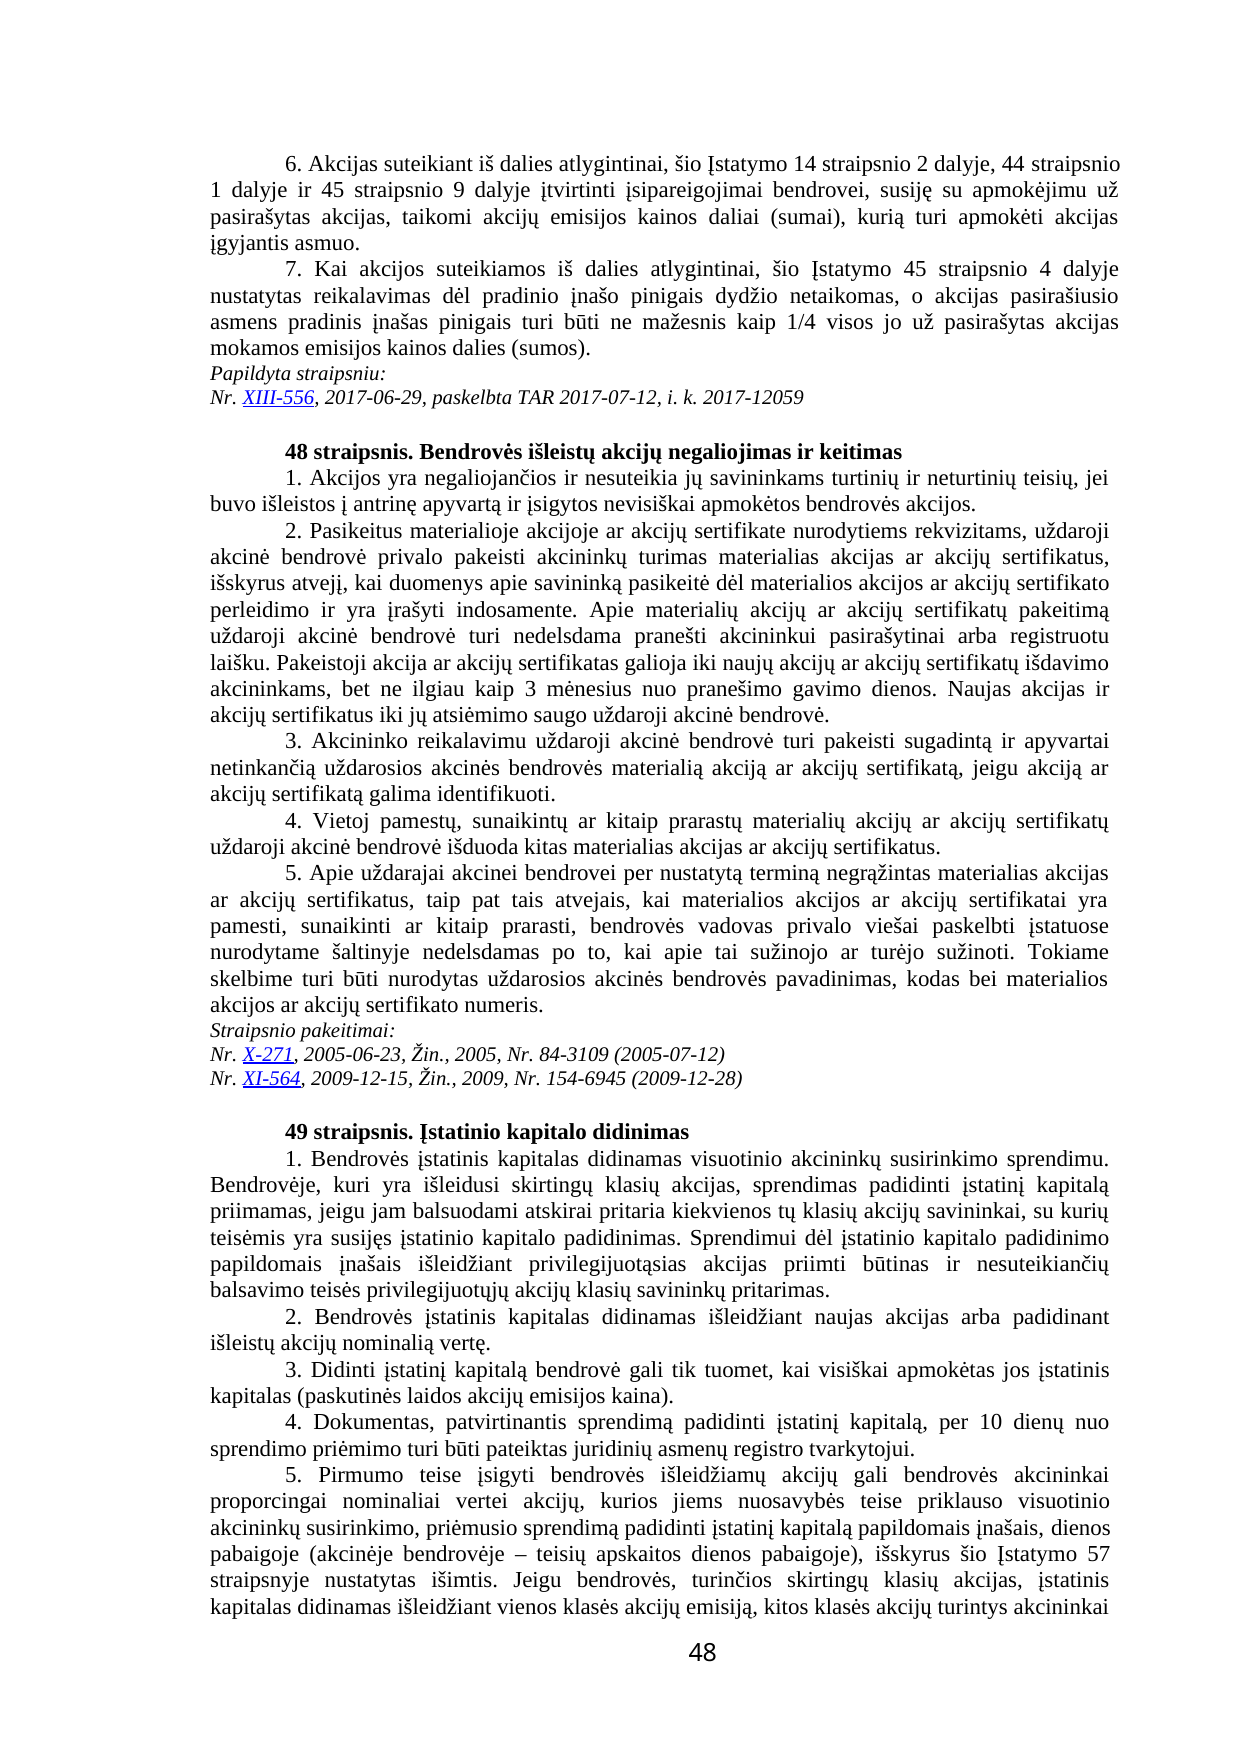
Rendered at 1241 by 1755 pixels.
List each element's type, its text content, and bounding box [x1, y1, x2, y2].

text 5. Apie uždarajai akcinei bendrovei per nustatytą terminą negrąžintas materialias akcijas ar akcijų sertifikatus, taip pat tais atvejais, kai materialios akcijos ar akcijų sertifikatai yra pamesti, sunaikinti ar kitaip prarasti, bendrovės vadovas privalo viešai paskelbti įstatuose nurodytame šaltinyje nedelsdamas po to, kai apie tai sužinojo ar turėjo sužinoti. Tokiame skelbime turi būti nurodytas uždarosios akcinės bendrovės pavadinimas, kodas bei materialios akcijos ar akcijų sertifikato numeris. [210, 859, 1110, 1017]
text 1. Bendrovės įstatinis kapitalas didinamas visuotinio akcininkų susirinkimo sprendimu. Bendrovėje, kuri yra išleidusi skirtingų klasių akcijas, sprendimas padidinti įstatinį kapitalą priimamas, jeigu jam balsuodami atskirai pritaria kiekvienos tų klasių akcijų savininkai, su kurių teisėmis yra susijęs įstatinio kapitalo padidinimas. Sprendimui dėl įstatinio kapitalo padidinimo papildomais įnašais išleidžiant privilegijuotąsias akcijas priimti būtinas ir nesuteikiančių balsavimo teisės privilegijuotųjų akcijų klasių savininkų pritarimas. [210, 1145, 1111, 1303]
text 5. Pirmumo teise įsigyti bendrovės išleidžiamų akcijų gali bendrovės akcininkai proporcingai nominaliai vertei akcijų, kurios jiems nuosavybės teise priklauso visuotinio akcininkų susirinkimo, priėmusio sprendimą padidinti įstatinį kapitalą papildomais įnašais, dienos pabaigoje (akcinėje bendrovėje – teisių apskaitos dienos pabaigoje), išskyrus šio Įstatymo 57 straipsnyje nustatytas išimtis. Jeigu bendrovės, turinčios skirtingų klasių akcijas, įstatinis kapitalas didinamas išleidžiant vienos klasės akcijų emisiją, kitos klasės akcijų turintys akcininkai [210, 1461, 1111, 1619]
text 2. Pasikeitus materialioje akcijoje ar akcijų sertifikate nurodytiems rekvizitams, uždaroji akcinė bendrovė privalo pakeisti akcininkų turimas materialias akcijas ar akcijų sertifikatus, išskyrus atvejį, kai duomenys apie savininką pasikeitė dėl materialios akcijos ar akcijų sertifikato perleidimo ir yra įrašyti indosamente. Apie materialių akcijų ar akcijų sertifikatų pakeitimą uždaroji akcinė bendrovė turi nedelsdama pranešti akcininkui pasirašytinai arba registruotu laišku. Pakeistoji akcija ar akcijų sertifikatas galioja iki naujų akcijų ar akcijų sertifikatų išdavimo akcininkams, bet ne ilgiau kaip 3 mėnesius nuo pranešimo gavimo dienos. Naujas akcijas ir akcijų sertifikatus iki jų atsiėmimo saugo uždaroji akcinė bendrovė. [210, 517, 1111, 728]
text Straipsnio pakeitimai: [210, 1017, 1111, 1042]
text Papildyta straipsniu: [210, 361, 1120, 385]
text 4. Dokumentas, patvirtinantis sprendimą padidinti įstatinį kapitalą, per 10 dienų nuo sprendimo priėmimo turi būti pateiktas juridinių asmenų registro tvarkytojui. [210, 1408, 1111, 1461]
text 2. Bendrovės įstatinis kapitalas didinamas išleidžiant naujas akcijas arba padidinant išleistų akcijų nominalią vertę. [210, 1303, 1111, 1356]
text 49 straipsnis. Įstatinio kapitalo didinimas [210, 1118, 1111, 1145]
text Nr. X-271, 2005-06-23, Žin., 2005, Nr. 84-3109 (2005-07-12) [210, 1042, 1111, 1066]
text 6. Akcijas suteikiant iš dalies atlygintinai, šio Įstatymo 14 straipsnio 2 dalyje, 44 straipsnio 1 dalyje ir 45 straipsnio 9 dalyje įtvirtinti įsipareigojimai bendrovei, susiję su apmokėjimu už pasirašytas akcijas, taikomi akcijų emisijos kainos daliai (sumai), kurią turi apmokėti akcijas įgyjantis asmuo. [210, 150, 1120, 255]
text 1. Akcijos yra negaliojančios ir nesuteikia jų savininkams turtinių ir neturtinių teisių, jei buvo išleistos į antrinę apyvartą ir įsigytos nevisiškai apmokėtos bendrovės akcijos. [210, 464, 1111, 517]
text 7. Kai akcijos suteikiamos iš dalies atlygintinai, šio Įstatymo 45 straipsnio 4 dalyje nustatytas reikalavimas dėl pradinio įnašo pinigais dydžio netaikomas, o akcijas pasirašiusio asmens pradinis įnašas pinigais turi būti ne mažesnis kaip 1/4 visos jo už pasirašytas akcijas mokamos emisijos kainos dalies (sumos). [210, 255, 1120, 361]
text 3. Akcininko reikalavimu uždaroji akcinė bendrovė turi pakeisti sugadintą ir apyvartai netinkančią uždarosios akcinės bendrovės materialią akciją ar akcijų sertifikatą, jeigu akciją ar akcijų sertifikatą galima identifikuoti. [210, 728, 1111, 807]
text Nr. XIII-556, 2017-06-29, paskelbta TAR 2017-07-12, i. k. 2017-12059 [210, 385, 1120, 409]
text 3. Didinti įstatinį kapitalą bendrovė gali tik tuomet, kai visiškai apmokėtas jos įstatinis kapitalas (paskutinės laidos akcijų emisijos kaina). [210, 1356, 1111, 1408]
text 4. Vietoj pamestų, sunaikintų ar kitaip prarastų materialių akcijų ar akcijų sertifikatų uždaroji akcinė bendrovė išduoda kitas materialias akcijas ar akcijų sertifikatus. [210, 807, 1111, 859]
text 48 straipsnis. Bendrovės išleistų akcijų negaliojimas ir keitimas [210, 438, 1111, 464]
text Nr. XI-564, 2009-12-15, Žin., 2009, Nr. 154-6945 (2009-12-28) [210, 1066, 1120, 1090]
